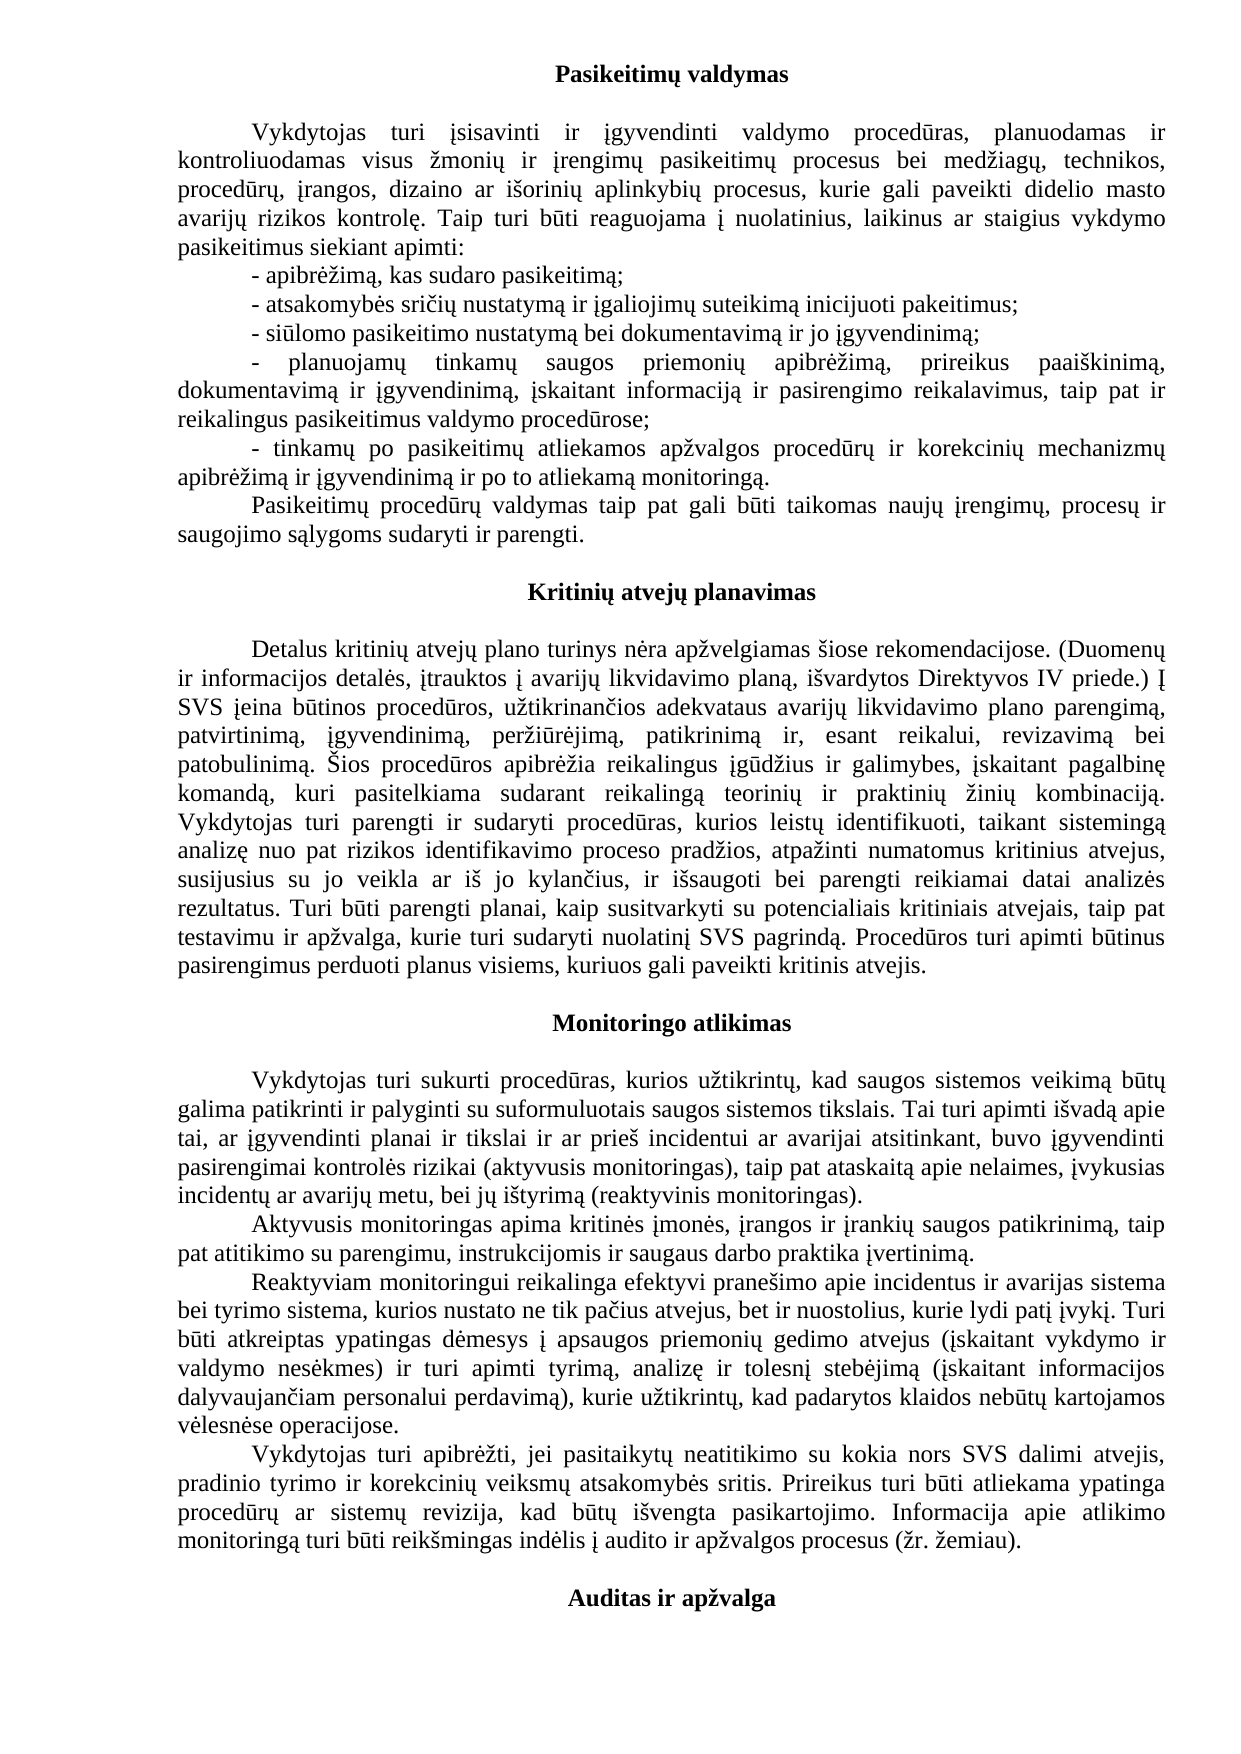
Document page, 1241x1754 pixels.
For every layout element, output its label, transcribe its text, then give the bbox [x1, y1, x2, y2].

text Pasikeitimų valdymas [177, 59, 1166, 88]
text Aktyvusis monitoringas apima kritinės įmonės, įrangos ir įrankių saugos patikrinimą, taip pat atitikimo su parengimu, instrukcijomis ir saugaus darbo praktika įvertinimą. [177, 1209, 1166, 1267]
text Vykdytojas turi įsisavinti ir įgyvendinti valdymo procedūras, planuodamas ir kontroliuodamas visus žmonių ir įrengimų pasikeitimų procesus bei medžiagų, technikos, procedūrų, įrangos, dizaino ar išorinių aplinkybių procesus, kurie gali paveikti didelio masto avarijų rizikos kontrolę. Taip turi būti reaguojama į nuolatinius, laikinus ar staigius vykdymo pasikeitimus siekiant apimti: [177, 117, 1166, 260]
text - apibrėžimą, kas sudaro pasikeitimą; [177, 260, 1166, 289]
text Vykdytojas turi apibrėžti, jei pasitaikytų neatitikimo su kokia nors SVS dalimi atvejis, pradinio tyrimo ir korekcinių veiksmų atsakomybės sritis. Prireikus turi būti atliekama ypatinga procedūrų ar sistemų revizija, kad būtų išvengta pasikartojimo. Informacija apie atlikimo monitoringą turi būti reikšmingas indėlis į audito ir apžvalgos procesus (žr. žemiau). [177, 1439, 1166, 1554]
text Vykdytojas turi sukurti procedūras, kurios užtikrintų, kad saugos sistemos veikimą būtų galima patikrinti ir palyginti su suformuluotais saugos sistemos tikslais. Tai turi apimti išvadą apie tai, ar įgyvendinti planai ir tikslai ir ar prieš incidentui ar avarijai atsitinkant, buvo įgyvendinti pasirengimai kontrolės rizikai (aktyvusis monitoringas), taip pat ataskaitą apie nelaimes, įvykusias incidentų ar avarijų metu, bei jų ištyrimą (reaktyvinis monitoringas). [177, 1065, 1166, 1209]
text Monitoringo atlikimas [177, 1008, 1166, 1037]
text Reaktyviam monitoringui reikalinga efektyvi pranešimo apie incidentus ir avarijas sistema bei tyrimo sistema, kurios nustato ne tik pačius atvejus, bet ir nuostolius, kurie lydi patį įvykį. Turi būti atkreiptas ypatingas dėmesys į apsaugos priemonių gedimo atvejus (įskaitant vykdymo ir valdymo nesėkmes) ir turi apimti tyrimą, analizę ir tolesnį stebėjimą (įskaitant informacijos dalyvaujančiam personalui perdavimą), kurie užtikrintų, kad padarytos klaidos nebūtų kartojamos vėlesnėse operacijose. [177, 1267, 1166, 1439]
text - atsakomybės sričių nustatymą ir įgaliojimų suteikimą inicijuoti pakeitimus; [177, 289, 1166, 318]
text Kritinių atvejų planavimas [177, 577, 1166, 605]
text - planuojamų tinkamų saugos priemonių apibrėžimą, prireikus paaiškinimą, dokumentavimą ir įgyvendinimą, įskaitant informaciją ir pasirengimo reikalavimus, taip pat ir reikalingus pasikeitimus valdymo procedūrose; [177, 347, 1166, 433]
text - tinkamų po pasikeitimų atliekamos apžvalgos procedūrų ir korekcinių mechanizmų apibrėžimą ir įgyvendinimą ir po to atliekamą monitoringą. [177, 433, 1166, 490]
text Detalus kritinių atvejų plano turinys nėra apžvelgiamas šiose rekomendacijose. (Duomenų ir informacijos detalės, įtrauktos į avarijų likvidavimo planą, išvardytos Direktyvos IV priede.) Į SVS įeina būtinos procedūros, užtikrinančios adekvataus avarijų likvidavimo plano parengimą, patvirtinimą, įgyvendinimą, peržiūrėjimą, patikrinimą ir, esant reikalui, revizavimą bei patobulinimą. Šios procedūros apibrėžia reikalingus įgūdžius ir galimybes, įskaitant pagalbinę komandą, kuri pasitelkiama sudarant reikalingą teorinių ir praktinių žinių kombinaciją. Vykdytojas turi parengti ir sudaryti procedūras, kurios leistų identifikuoti, taikant sistemingą analizę nuo pat rizikos identifikavimo proceso pradžios, atpažinti numatomus kritinius atvejus, susijusius su jo veikla ar iš jo kylančius, ir išsaugoti bei parengti reikiamai datai analizės rezultatus. Turi būti parengti planai, kaip susitvarkyti su potencialiais kritiniais atvejais, taip pat testavimu ir apžvalga, kurie turi sudaryti nuolatinį SVS pagrindą. Procedūros turi apimti būtinus pasirengimus perduoti planus visiems, kuriuos gali paveikti kritinis atvejis. [177, 634, 1166, 979]
text - siūlomo pasikeitimo nustatymą bei dokumentavimą ir jo įgyvendinimą; [177, 318, 1166, 347]
text Auditas ir apžvalga [177, 1583, 1166, 1612]
text Pasikeitimų procedūrų valdymas taip pat gali būti taikomas naujų įrengimų, procesų ir saugojimo sąlygoms sudaryti ir parengti. [177, 490, 1166, 548]
